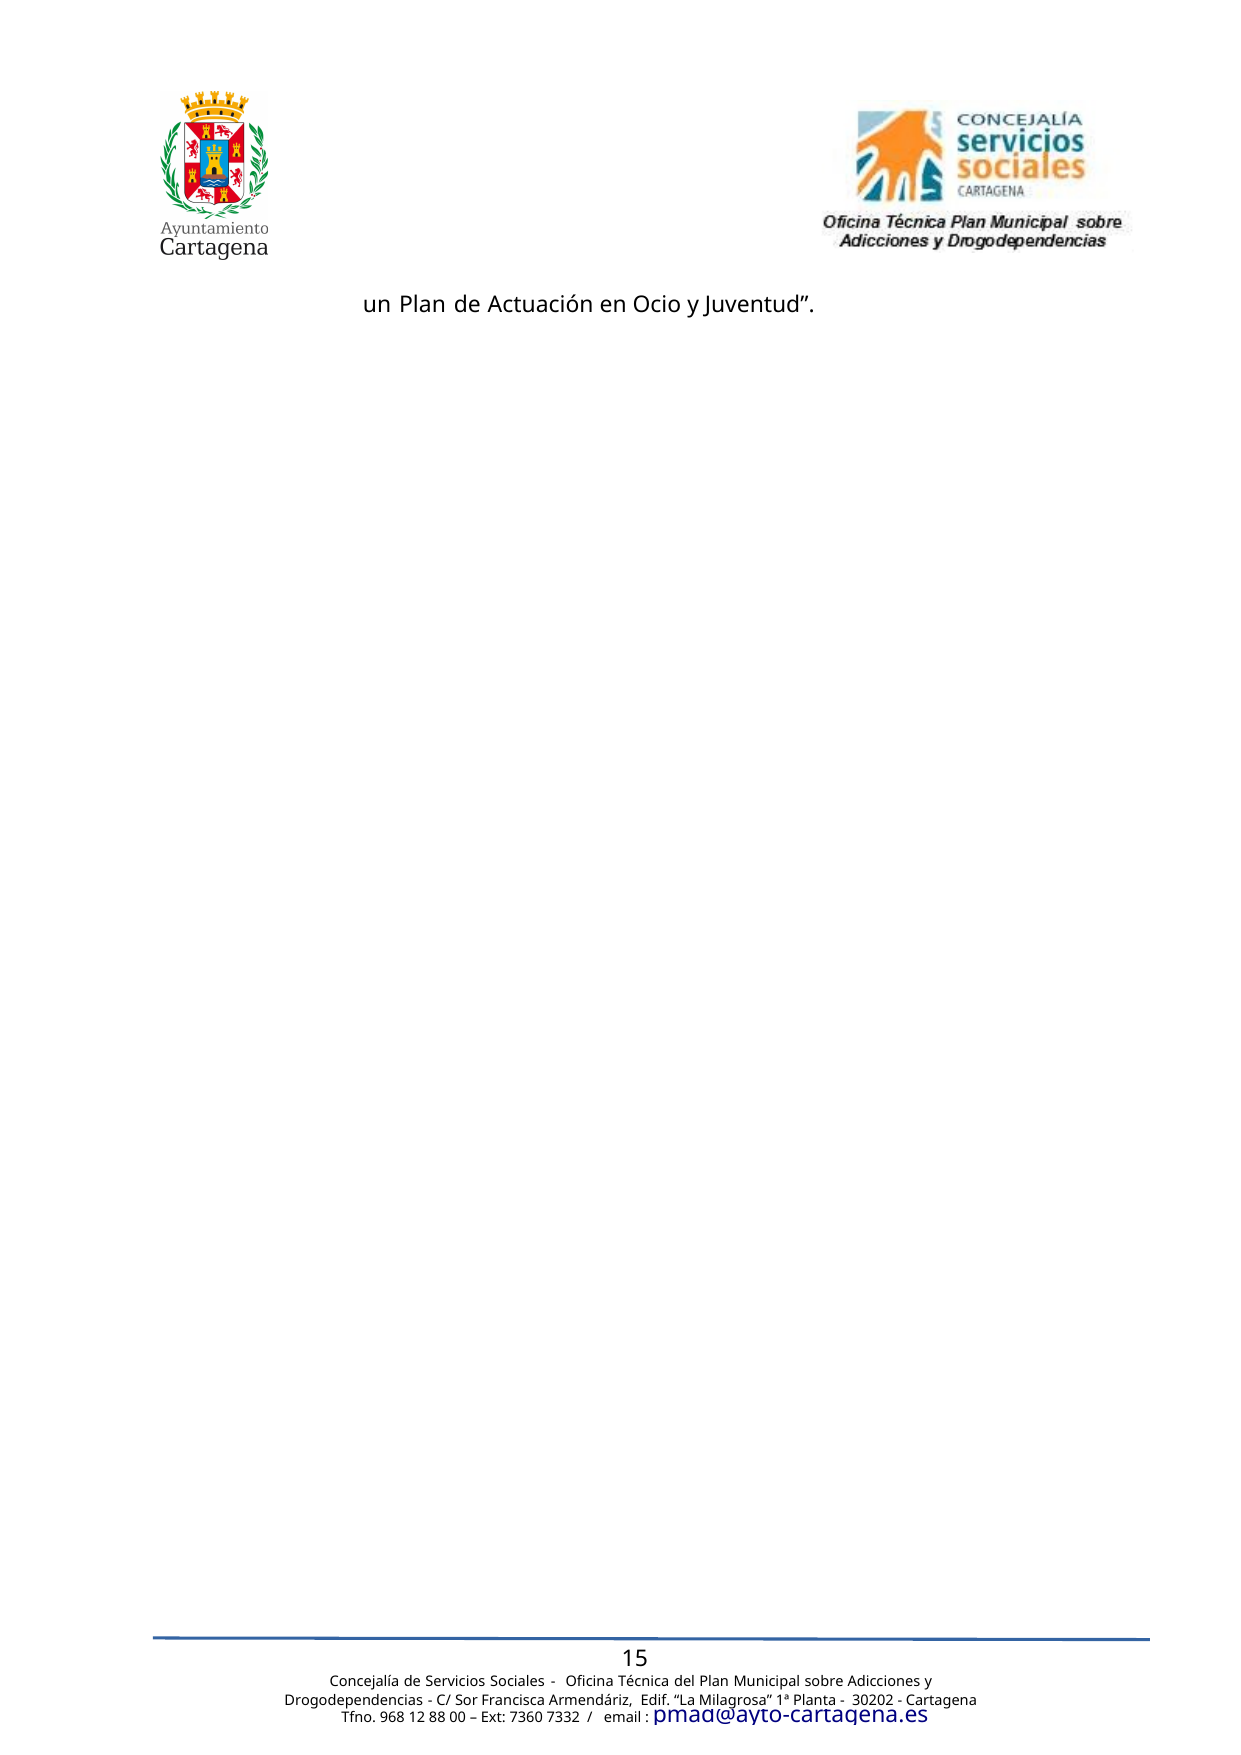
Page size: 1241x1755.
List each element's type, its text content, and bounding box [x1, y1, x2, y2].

text un Plan de Actuación en Ocio y Juventud”. [363, 288, 1108, 319]
